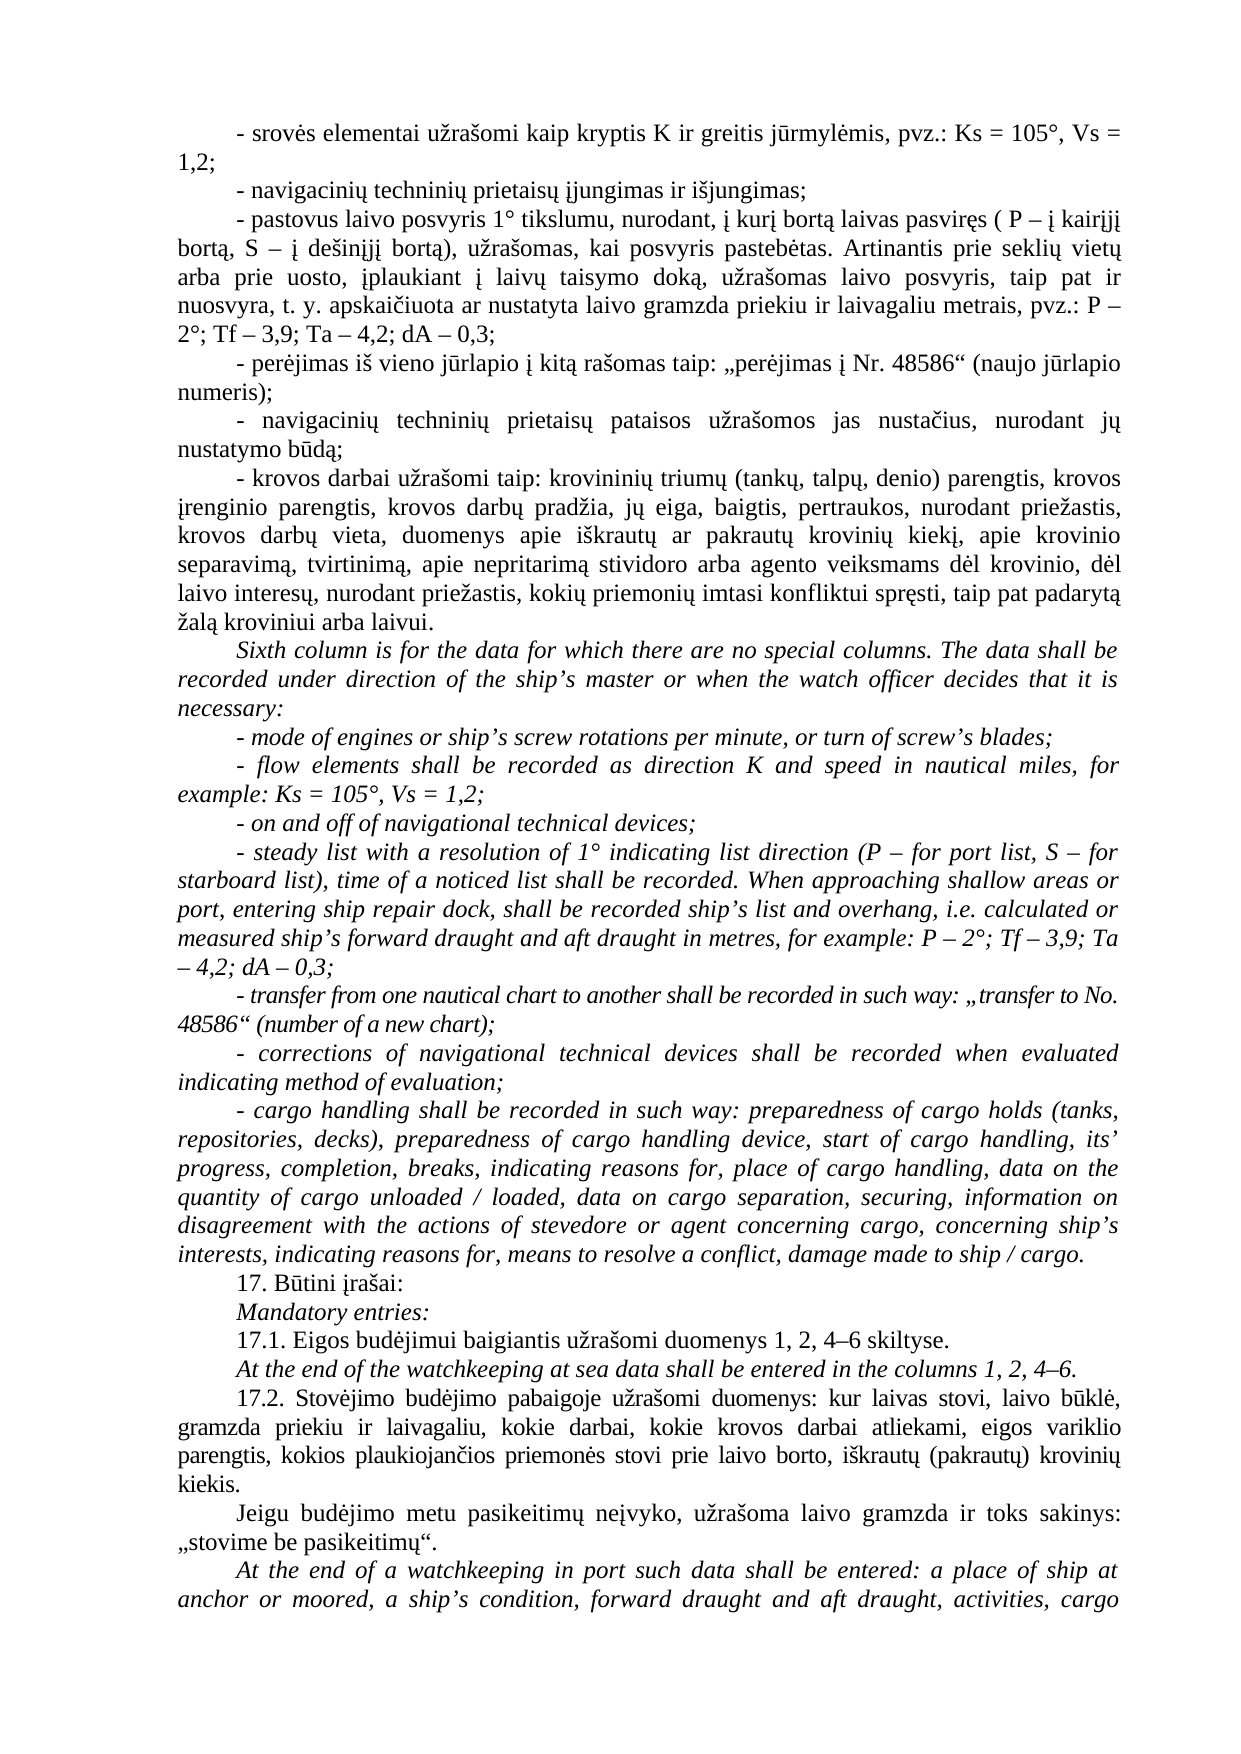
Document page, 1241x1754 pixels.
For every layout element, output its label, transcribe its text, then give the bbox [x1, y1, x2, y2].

text Mandatory entries: [177, 1297, 1122, 1326]
text Sixth column is for the data for which there are no special columns. The data shall be recorded under direction of the ship’s master or when the watch officer decides that it is necessary: [177, 636, 1122, 722]
text 17.1. Eigos budėjimui baigiantis užrašomi duomenys 1, 2, 4–6 skiltyse. [177, 1326, 1122, 1354]
text Jeigu budėjimo metu pasikeitimų neįvyko, užrašoma laivo gramzda ir toks sakinys: „stovime be pasikeitimų“. [177, 1498, 1122, 1556]
text 17.2. Stovėjimo budėjimo pabaigoje užrašomi duomenys: kur laivas stovi, laivo būklė, gramzda priekiu ir laivagaliu, kokie darbai, kokie krovos darbai atliekami, eigos variklio parengtis, kokios plaukiojančios priemonės stovi prie laivo borto, iškrautų (pakrautų) krovinių kiekis. [177, 1383, 1122, 1498]
text 17. Būtini įrašai: [177, 1268, 1122, 1297]
text At the end of the watchkeeping at sea data shall be entered in the columns 1, 2, 4–6. [177, 1354, 1122, 1383]
text - on and off of navigational technical devices; [177, 808, 1122, 837]
text - navigacinių techninių prietaisų pataisos užrašomos jas nustačius, nurodant jų nustatymo būdą; [177, 406, 1122, 463]
text - pastovus laivo posvyris 1° tikslumu, nurodant, į kurį bortą laivas pasviręs ( P – į kairįjį bortą, S – į dešinįjį bortą), užrašomas, kai posvyris pastebėtas. Artinantis prie seklių vietų arba prie uosto, įplaukiant į laivų taisymo doką, užrašomas laivo posvyris, taip pat ir nuosvyra, t. y. apskaičiuota ar nustatyta laivo gramzda priekiu ir laivagaliu metrais, pvz.: P – 2°; Tf – 3,9; Ta – 4,2; dA – 0,3; [177, 204, 1122, 348]
text - mode of engines or ship’s screw rotations per minute, or turn of screw’s blades; [177, 722, 1122, 751]
text - perėjimas iš vieno jūrlapio į kitą rašomas taip: „perėjimas į Nr. 48586“ (naujo jūrlapio numeris); [177, 348, 1122, 406]
text - cargo handling shall be recorded in such way: preparedness of cargo holds (tanks, repositories, decks), preparedness of cargo handling device, start of cargo handling, its’ progress, completion, breaks, indicating reasons for, place of cargo handling, data on the quantity of cargo unloaded / loaded, data on cargo separation, securing, information on disagreement with the actions of stevedore or agent concerning cargo, concerning ship’s interests, indicating reasons for, means to resolve a conflict, damage made to ship / cargo. [177, 1096, 1122, 1268]
text - corrections of navigational technical devices shall be recorded when evaluated indicating method of evaluation; [177, 1038, 1122, 1096]
text - krovos darbai užrašomi taip: krovininių triumų (tankų, talpų, denio) parengtis, krovos įrenginio parengtis, krovos darbų pradžia, jų eiga, baigtis, pertraukos, nurodant priežastis, krovos darbų vieta, duomenys apie iškrautų ar pakrautų krovinių kiekį, apie krovinio separavimą, tvirtinimą, apie nepritarimą stividoro arba agento veiksmams dėl krovinio, dėl laivo interesų, nurodant priežastis, kokių priemonių imtasi konfliktui spręsti, taip pat padarytą žalą kroviniui arba laivui. [177, 463, 1122, 636]
text - navigacinių techninių prietaisų įjungimas ir išjungimas; [177, 176, 1122, 204]
text - transfer from one nautical chart to another shall be recorded in such way: „transfer to No. 48586“ (number of a new chart); [177, 981, 1122, 1038]
text - srovės elementai užrašomi kaip kryptis K ir greitis jūrmylėmis, pvz.: Ks = 105°, Vs = 1,2; [177, 118, 1122, 176]
text - steady list with a resolution of 1° indicating list direction (P – for port list, S – for starboard list), time of a noticed list shall be recorded. When approaching shallow areas or port, entering ship repair dock, shall be recorded ship’s list and overhang, i.e. calculated or measured ship’s forward draught and aft draught in metres, for example: P – 2°; Tf – 3,9; Ta – 4,2; dA – 0,3; [177, 837, 1122, 981]
text - flow elements shall be recorded as direction K and speed in nautical miles, for example: Ks = 105°, Vs = 1,2; [177, 751, 1122, 808]
text At the end of a watchkeeping in port such data shall be entered: a place of ship at anchor or moored, a ship’s condition, forward draught and aft draught, activities, cargo [177, 1556, 1122, 1613]
